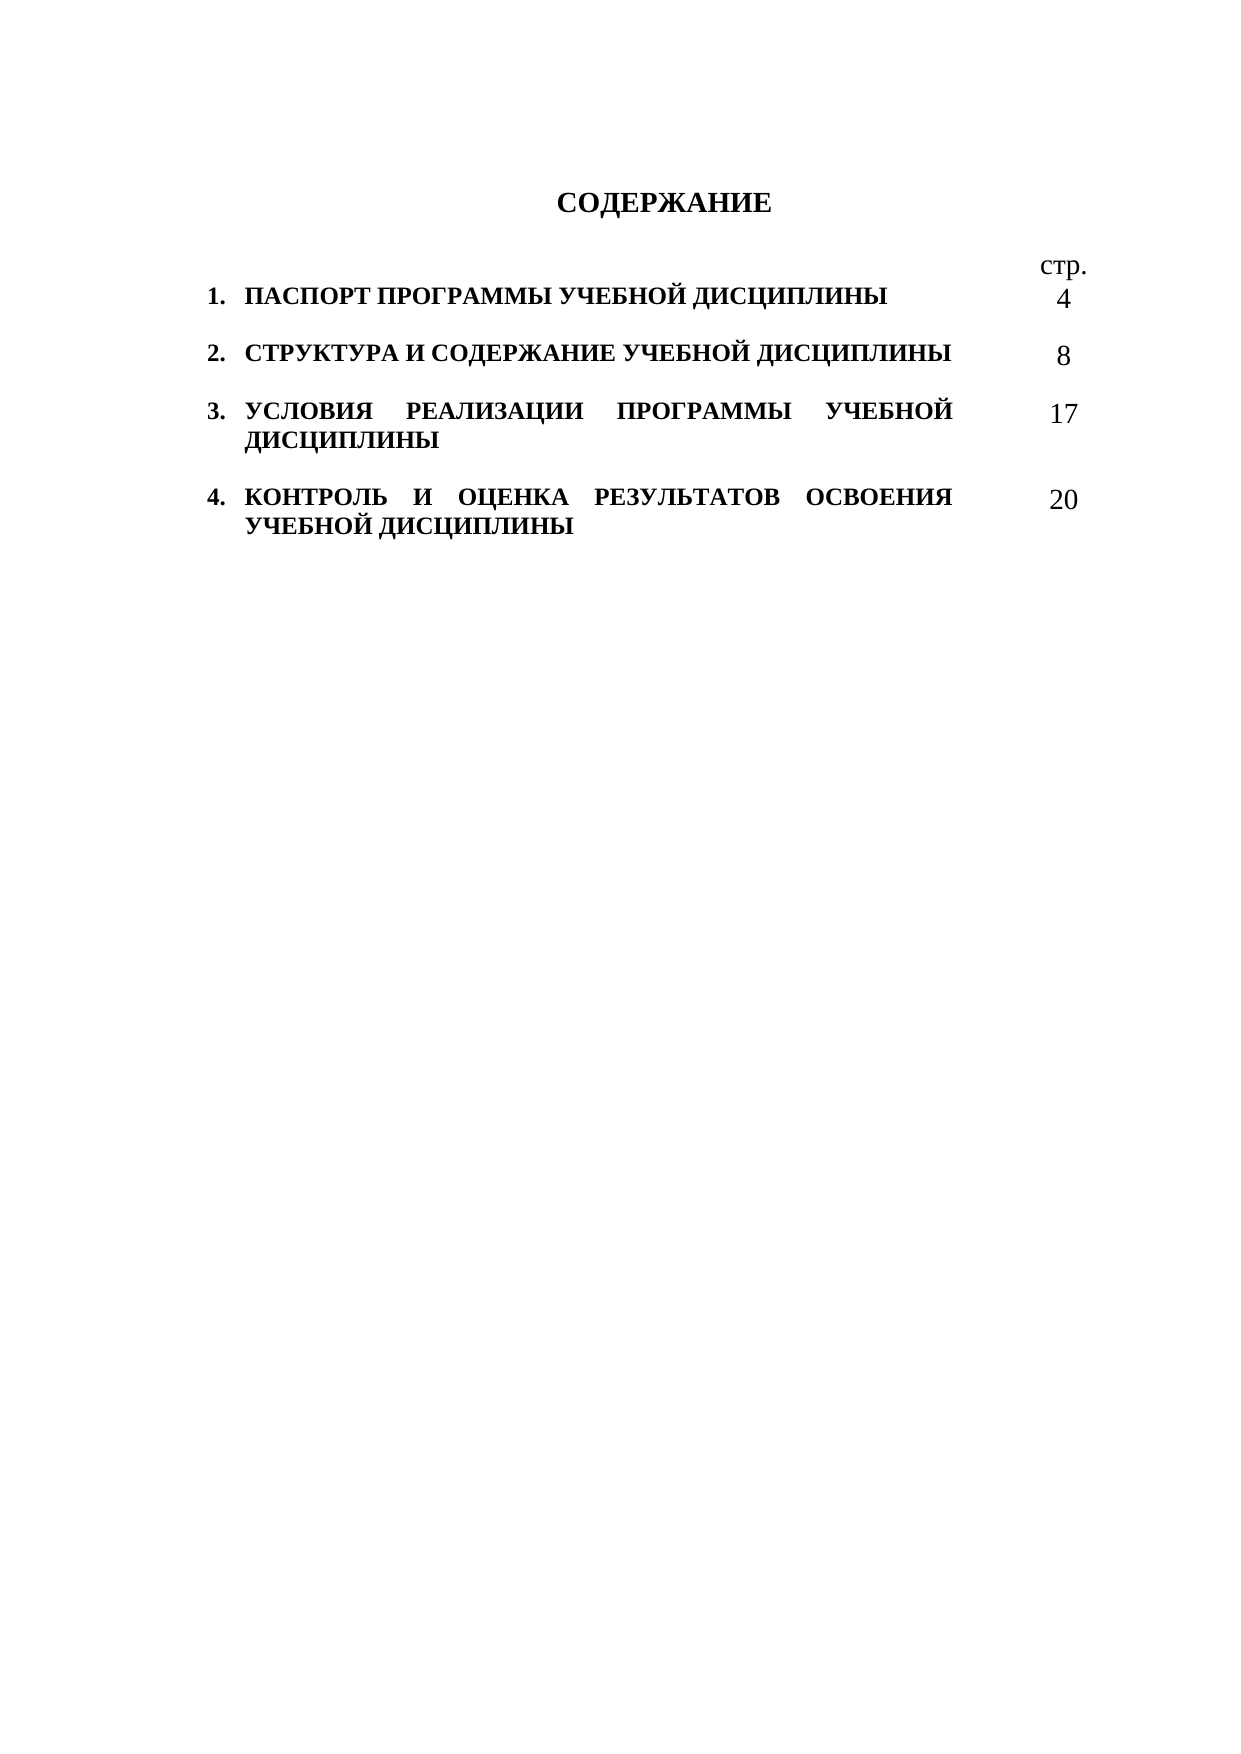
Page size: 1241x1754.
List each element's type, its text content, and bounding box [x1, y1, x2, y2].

table_cell 20 [965, 482, 1163, 568]
table_cell 4 [965, 281, 1163, 338]
table_cell 8 [965, 339, 1163, 396]
table_header стр. [965, 248, 1163, 281]
text СОДЕРЖАНИЕ [177, 185, 1152, 219]
table_cell 17 [965, 396, 1163, 482]
table_cell условия реализации программы учебной дисциплины [166, 396, 964, 482]
table_cell СТРУКТУРА и содержание УЧЕБНОЙ ДИСЦИПЛИНЫ [166, 339, 964, 396]
table_cell Контроль и оценка результатов Освоения учебной дисциплины [166, 482, 964, 568]
table_header [166, 248, 964, 281]
table_cell ПАСПОРТ ПРОГРАММЫ УЧЕБНОЙ ДИСЦИПЛИНЫ [166, 281, 964, 338]
